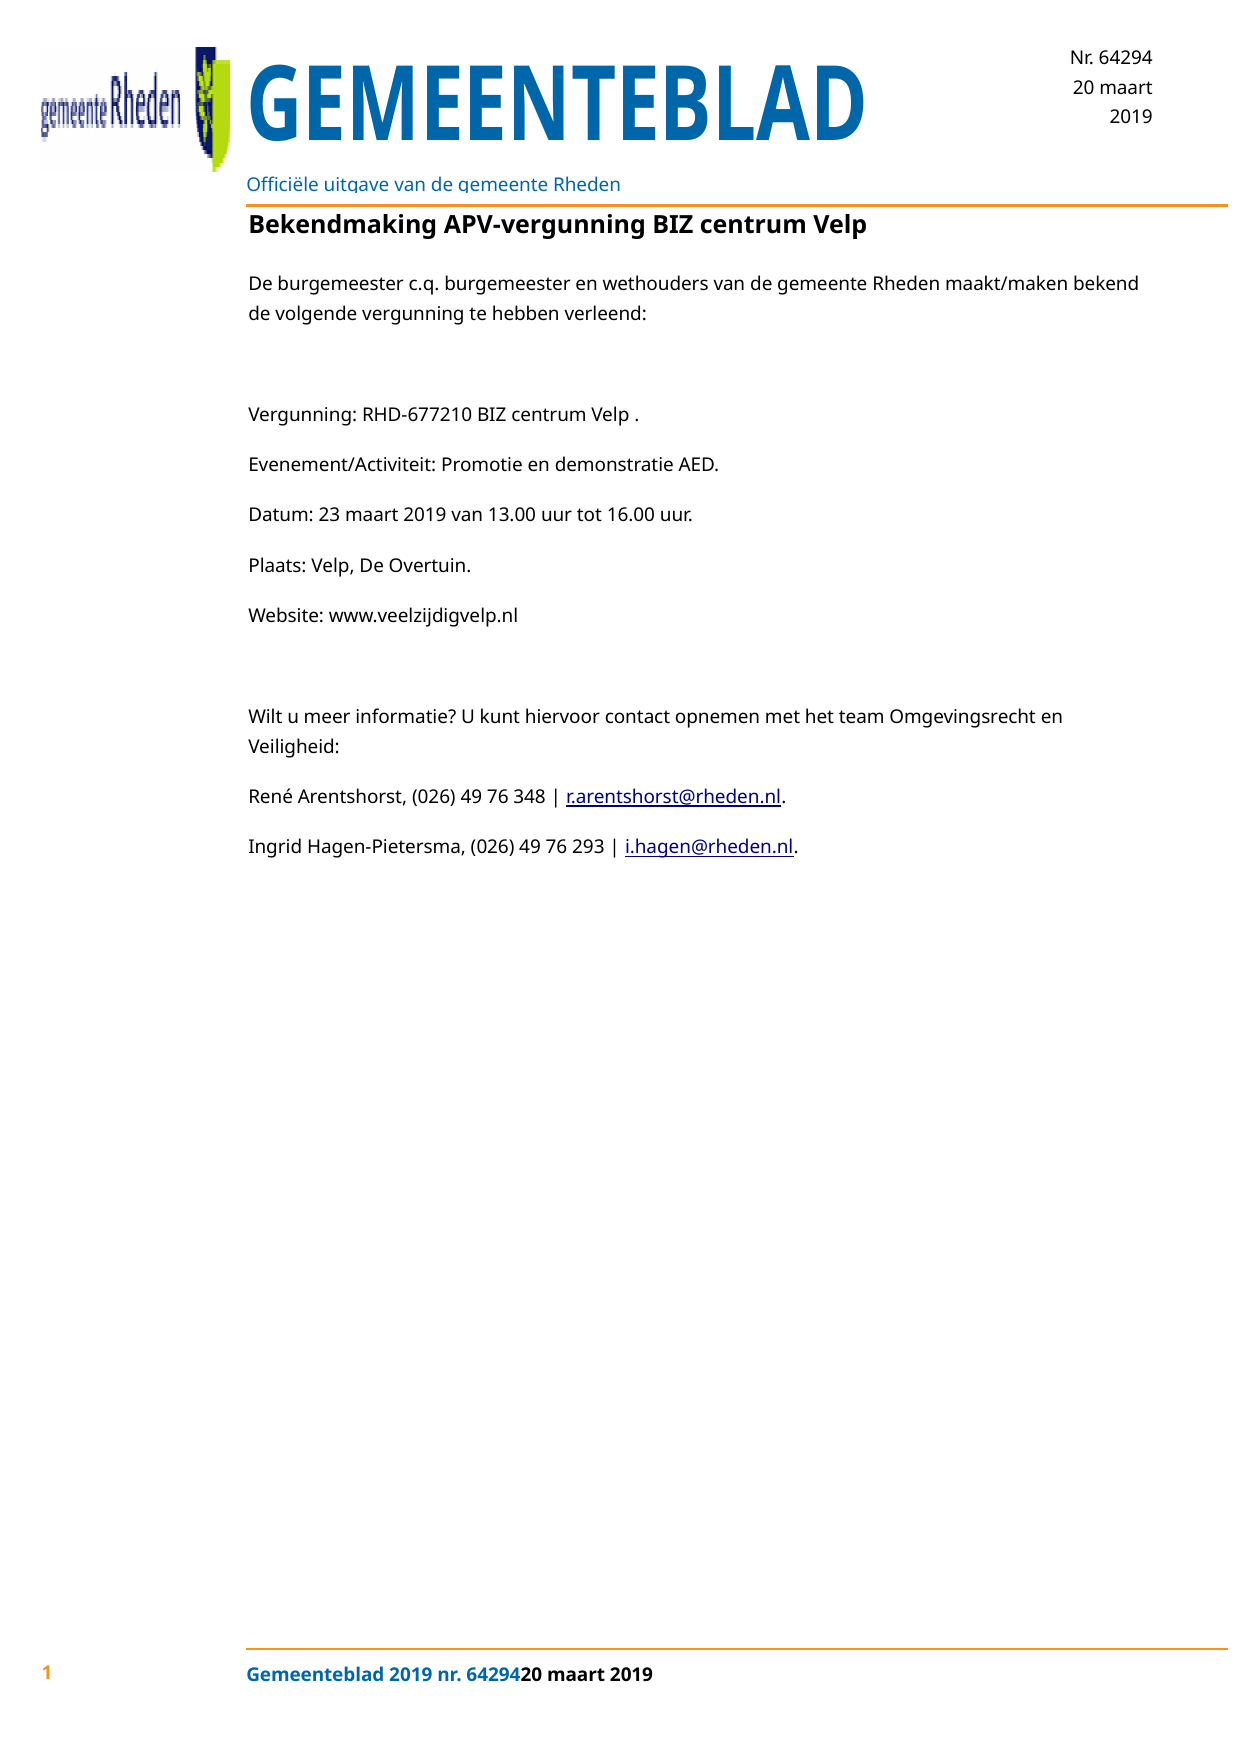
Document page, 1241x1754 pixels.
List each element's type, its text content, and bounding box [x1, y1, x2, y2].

text Ingrid Hagen-Pietersma, (026) 49 76 293 | i.hagen@rheden.nl. [248, 834, 1152, 859]
text Datum: 23 maart 2019 van 13.00 uur tot 16.00 uur. [248, 502, 1152, 527]
text Bekendmaking APV-vergunning BIZ centrum Velp [248, 207, 1152, 241]
picture [41, 47, 231, 172]
text René Arentshorst, (026) 49 76 348 | r.arentshorst@rheden.nl. [248, 783, 1152, 809]
text Evenement/Activiteit: Promotie en demonstratie AED. [248, 451, 1152, 477]
text Vergunning: RHD-677210 BIZ centrum Velp . [248, 401, 1152, 426]
text Website: www.veelzijdigvelp.nl [248, 602, 1152, 628]
text Plaats: Velp, De Overtuin. [248, 552, 1152, 578]
text De burgemeester c.q. burgemeester en wethouders van de gemeente Rheden maakt/maken bekend de volgende vergunning te hebben verleend: [248, 270, 1152, 326]
text Wilt u meer informatie? U kunt hiervoor contact opnemen met het team Omgevingsrecht en Veiligheid: [248, 703, 1152, 758]
